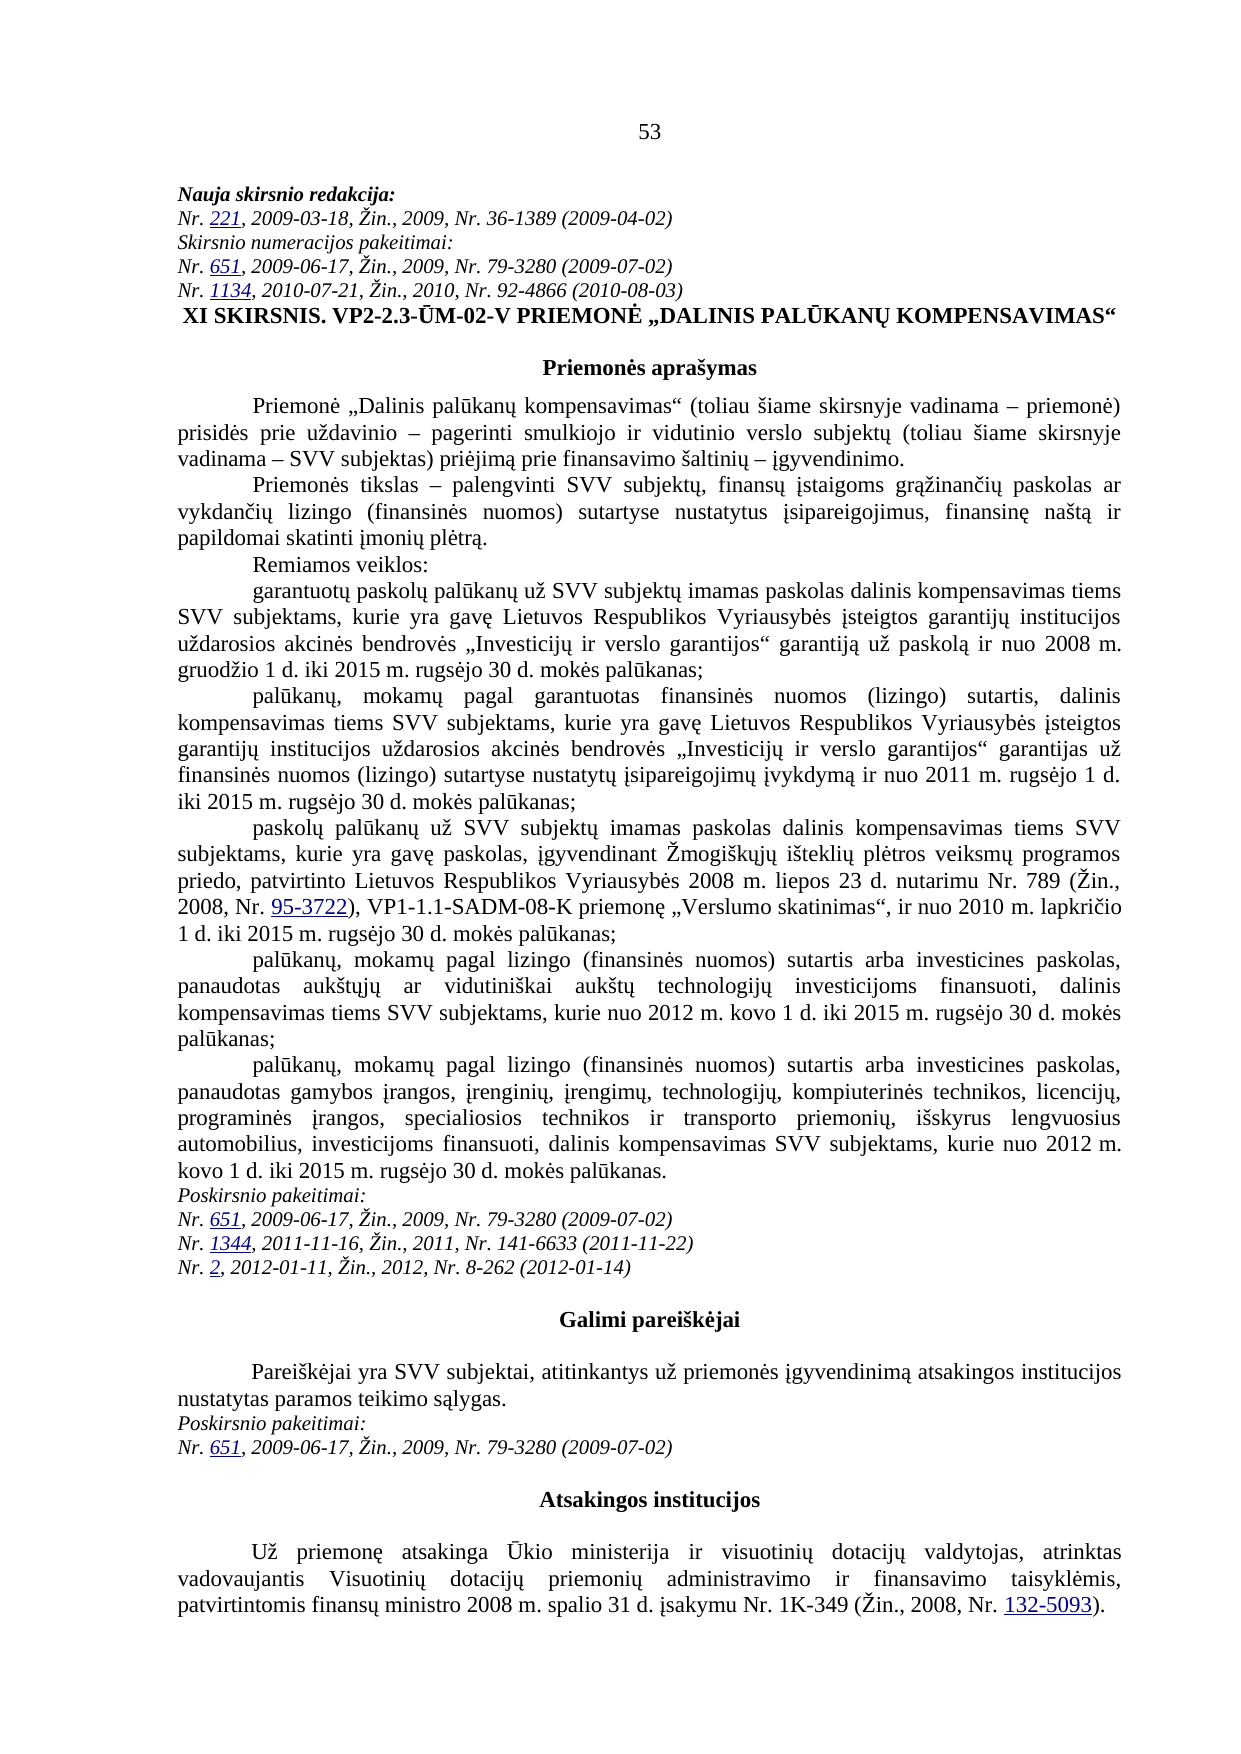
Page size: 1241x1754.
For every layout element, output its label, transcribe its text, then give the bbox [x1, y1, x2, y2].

text Nr. 651, 2009-06-17, Žin., 2009, Nr. 79-3280 (2009-07-02) [177, 1435, 1122, 1459]
text palūkanų, mokamų pagal lizingo (finansinės nuomos) sutartis arba investicines paskolas, panaudotas gamybos įrangos, įrenginių, įrengimų, technologijų, kompiuterinės technikos, licencijų, programinės įrangos, specialiosios technikos ir transporto priemonių, išskyrus lengvuosius automobilius, investicijoms finansuoti, dalinis kompensavimas SVV subjektams, kurie nuo 2012 m. kovo 1 d. iki 2015 m. rugsėjo 30 d. mokės palūkanas. [177, 1051, 1122, 1183]
text Atsakingos institucijos [177, 1486, 1122, 1512]
text palūkanų, mokamų pagal garantuotas finansinės nuomos (lizingo) sutartis, dalinis kompensavimas tiems SVV subjektams, kurie yra gavę Lietuvos Respublikos Vyriausybės įsteigtos garantijų institucijos uždarosios akcinės bendrovės „Investicijų ir verslo garantijos“ garantijas už finansinės nuomos (lizingo) sutartyse nustatytų įsipareigojimų įvykdymą ir nuo 2011 m. rugsėjo 1 d. iki 2015 m. rugsėjo 30 d. mokės palūkanas; [177, 682, 1122, 814]
text Priemonė „Dalinis palūkanų kompensavimas“ (toliau šiame skirsnyje vadinama – priemonė) prisidės prie uždavinio – pagerinti smulkiojo ir vidutinio verslo subjektų (toliau šiame skirsnyje vadinama – SVV subjektas) priėjimą prie finansavimo šaltinių – įgyvendinimo. [177, 392, 1122, 472]
text paskolų palūkanų už SVV subjektų imamas paskolas dalinis kompensavimas tiems SVV subjektams, kurie yra gavę paskolas, įgyvendinant Žmogiškųjų išteklių plėtros veiksmų programos priedo, patvirtinto Lietuvos Respublikos Vyriausybės 2008 m. liepos 23 d. nutarimu Nr. 789 (Žin., 2008, Nr. 95-3722), VP1-1.1-SADM-08-K priemonę „Verslumo skatinimas“, ir nuo 2010 m. lapkričio 1 d. iki 2015 m. rugsėjo 30 d. mokės palūkanas; [177, 814, 1122, 946]
text Priemonės tikslas – palengvinti SVV subjektų, finansų įstaigoms grąžinančių paskolas ar vykdančių lizingo (finansinės nuomos) sutartyse nustatytus įsipareigojimus, finansinę naštą ir papildomai skatinti įmonių plėtrą. [177, 472, 1122, 551]
text Galimi pareiškėjai [177, 1306, 1122, 1332]
text XI SKIRSNIS. VP2-2.3-ŪM-02-V priemonė „dalinis palūkanų kompensavimas“ [177, 302, 1122, 329]
text Pareiškėjai yra SVV subjektai, atitinkantys už priemonės įgyvendinimą atsakingos institucijos nustatytas paramos teikimo sąlygas. [177, 1358, 1122, 1411]
text Nr. 651, 2009-06-17, Žin., 2009, Nr. 79-3280 (2009-07-02) [177, 1207, 1122, 1231]
text Poskirsnio pakeitimai: [177, 1183, 1122, 1207]
text Skirsnio numeracijos pakeitimai: [177, 230, 1122, 254]
text palūkanų, mokamų pagal lizingo (finansinės nuomos) sutartis arba investicines paskolas, panaudotas aukštųjų ar vidutiniškai aukštų technologijų investicijoms finansuoti, dalinis kompensavimas tiems SVV subjektams, kurie nuo 2012 m. kovo 1 d. iki 2015 m. rugsėjo 30 d. mokės palūkanas; [177, 946, 1122, 1051]
text Nr. 2, 2012-01-11, Žin., 2012, Nr. 8-262 (2012-01-14) [177, 1255, 1122, 1279]
text Nauja skirsnio redakcija: [177, 182, 1122, 206]
text Priemonės aprašymas [177, 354, 1122, 380]
text Nr. 651, 2009-06-17, Žin., 2009, Nr. 79-3280 (2009-07-02) [177, 254, 1122, 278]
text Poskirsnio pakeitimai: [177, 1411, 1122, 1435]
text Nr. 1344, 2011-11-16, Žin., 2011, Nr. 141-6633 (2011-11-22) [177, 1231, 1122, 1255]
text Už priemonę atsakinga Ūkio ministerija ir visuotinių dotacijų valdytojas, atrinktas vadovaujantis Visuotinių dotacijų priemonių administravimo ir finansavimo taisyklėmis, patvirtintomis finansų ministro 2008 m. spalio 31 d. įsakymu Nr. 1K-349 (Žin., 2008, Nr. 132-5093). [177, 1538, 1122, 1617]
text garantuotų paskolų palūkanų už SVV subjektų imamas paskolas dalinis kompensavimas tiems SVV subjektams, kurie yra gavę Lietuvos Respublikos Vyriausybės įsteigtos garantijų institucijos uždarosios akcinės bendrovės „Investicijų ir verslo garantijos“ garantiją už paskolą ir nuo 2008 m. gruodžio 1 d. iki 2015 m. rugsėjo 30 d. mokės palūkanas; [177, 577, 1122, 682]
text Nr. 221, 2009-03-18, Žin., 2009, Nr. 36-1389 (2009-04-02) [177, 206, 1122, 230]
text Remiamos veiklos: [177, 551, 1122, 577]
text Nr. 1134, 2010-07-21, Žin., 2010, Nr. 92-4866 (2010-08-03) [177, 278, 1122, 302]
